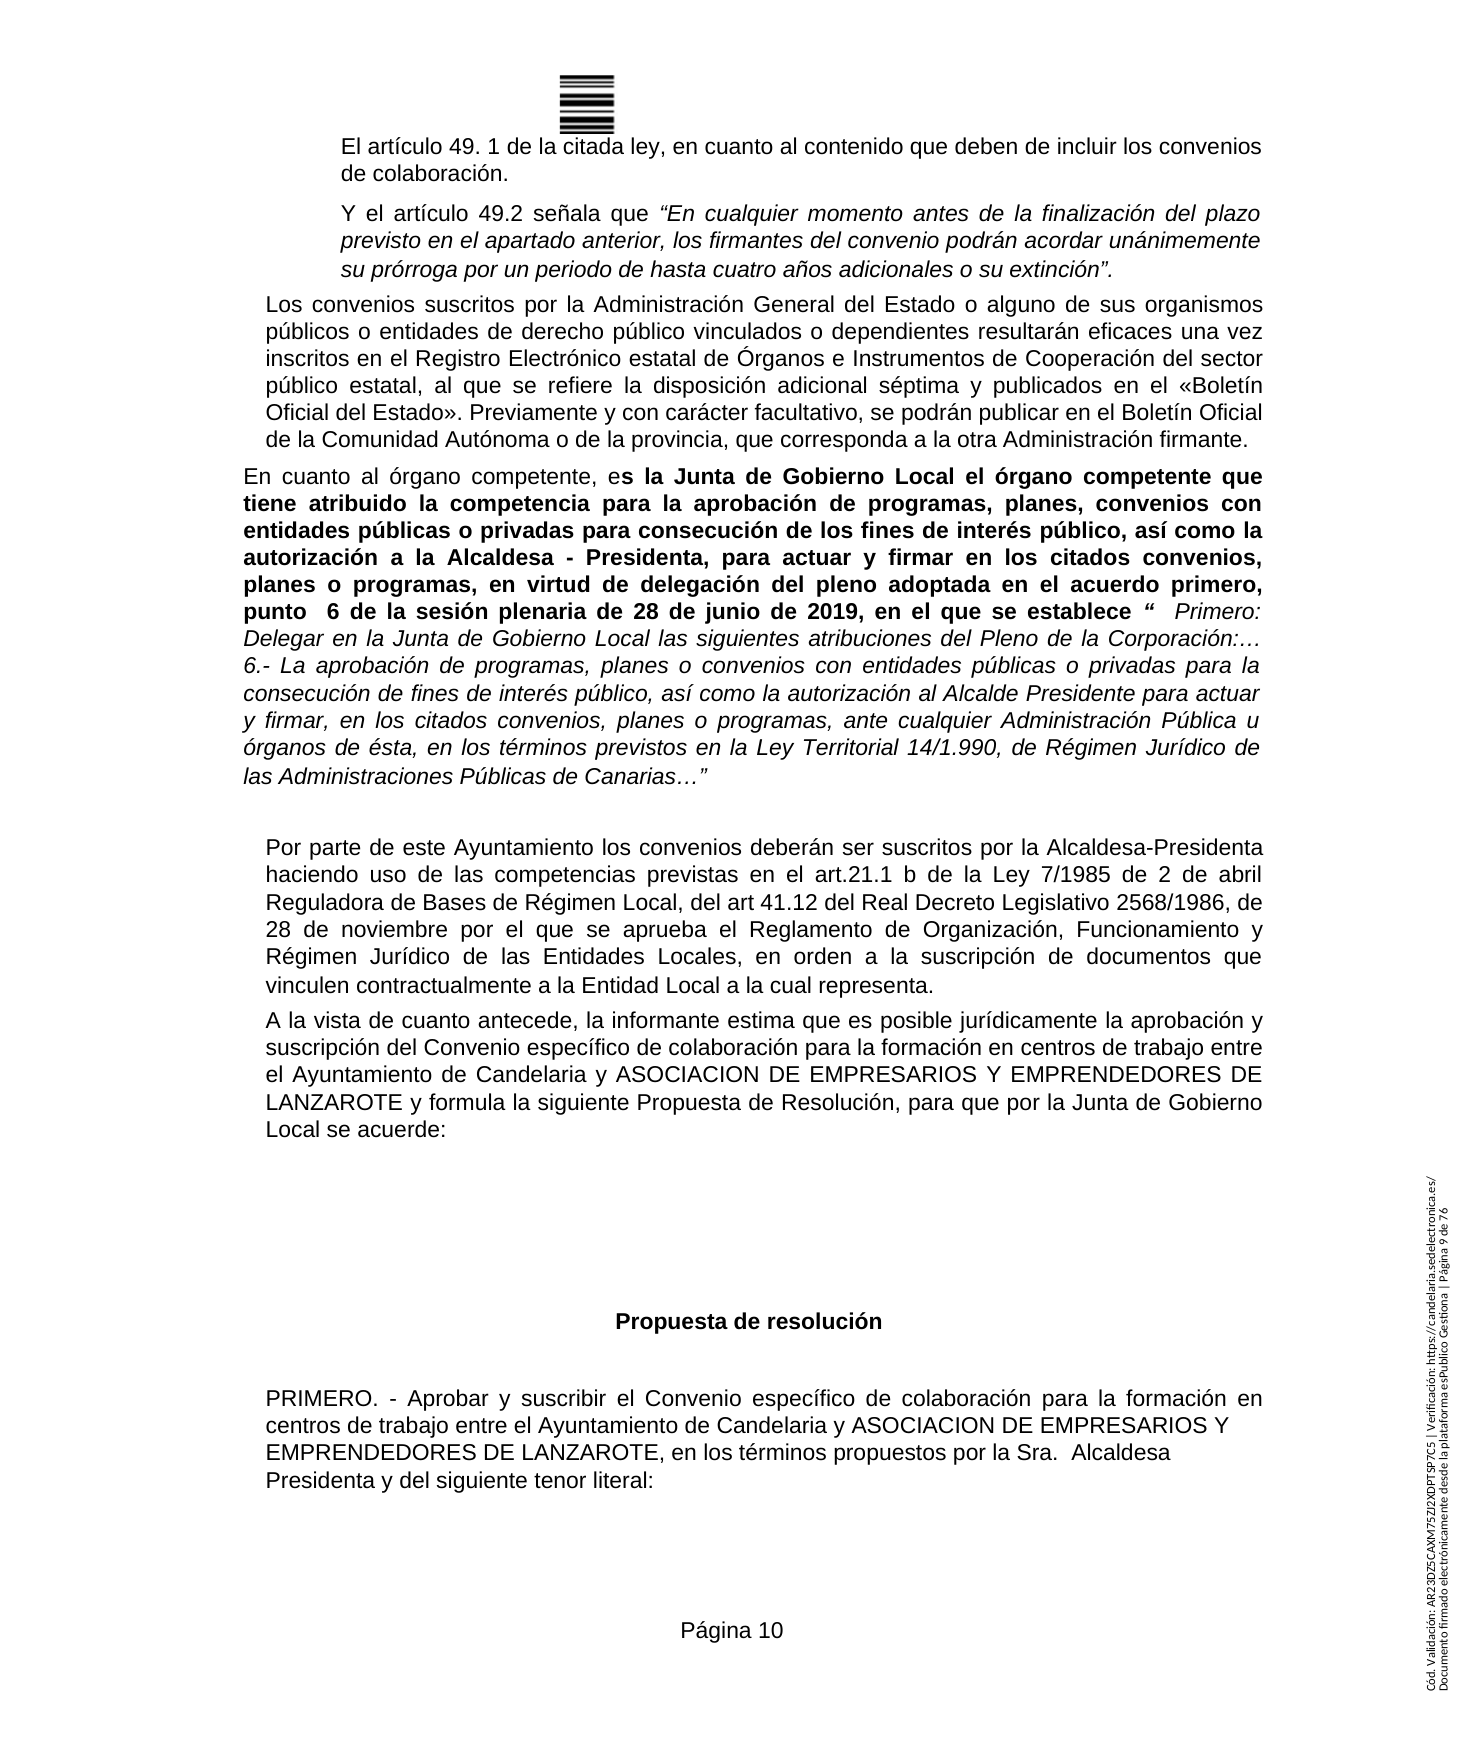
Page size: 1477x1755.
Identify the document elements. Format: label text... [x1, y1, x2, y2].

text Por parte de este Ayuntamiento los convenios deberán ser suscritos por la Alcaldesa-Presidenta haciendo uso de las competencias previstas en el art.21.1 b de la Ley 7/1985 de 2 de abril Reguladora de Bases de Régimen Local, del art 41.12 del Real Decreto Legislativo 2568/1986, de 28 de noviembre por el que se aprueba el Reglamento de Organización, Funcionamiento y Régimen Jurídico de las Entidades Locales, en orden a la suscripción de documentos que vinculen contractualmente a la Entidad Local a la cual representa. [265, 834, 1264, 999]
subtitle Propuesta de resolución [333, 1308, 1184, 1334]
text PRIMERO. - Aprobar y suscribir el Convenio específico de colaboración para la formación en centros de trabajo entre el Ayuntamiento de Candelaria y ASOCIACION DE EMPRESARIOS Y [265, 1384, 1264, 1438]
text Y el artículo 49.2 señala que “En cualquier momento antes de la finalización del plazo previsto en el apartado anterior, los firmantes del convenio podrán acordar unánimemente su prórroga por un periodo de hasta cuatro años adicionales o su extinción”. [341, 200, 1263, 283]
text Presidenta y del siguiente tenor literal: [265, 1467, 1264, 1493]
text El artículo 49. 1 de la citada ley, en cuanto al contenido que deben de incluir los convenios de colaboración. [341, 133, 1264, 187]
text A la vista de cuanto antecede, la informante estima que es posible jurídicamente la aprobación y suscripción del Convenio específico de colaboración para la formación en centros de trabajo entre el Ayuntamiento de Candelaria y ASOCIACION DE EMPRESARIOS Y EMPRENDEDORES DE LANZAROTE y formula la siguiente Propuesta de Resolución, para que por la Junta de Gobierno Local se acuerde: [265, 1007, 1264, 1142]
text EMPRENDEDORES DE LANZAROTE, en los términos propuestos por la Sra. Alcaldesa [265, 1439, 1264, 1466]
text Los convenios suscritos por la Administración General del Estado o alguno de sus organismos públicos o entidades de derecho público vinculados o dependientes resultarán eficaces una vez inscritos en el Registro Electrónico estatal de Órganos e Instrumentos de Cooperación del sector público estatal, al que se refiere la disposición adicional séptima y publicados en el «Boletín Oficial del Estado». Previamente y con carácter facultativo, se podrán publicar en el Boletín Oficial de la Comunidad Autónoma o de la provincia, que corresponda a la otra Administración firmante. [265, 291, 1264, 453]
text En cuanto al órgano competente, es la Junta de Gobierno Local el órgano competente que tiene atribuido la competencia para la aprobación de programas, planes, convenios con entidades públicas o privadas para consecución de los fines de interés público, así como la autorización a la Alcaldesa - Presidenta, para actuar y firmar en los citados convenios, planes o programas, en virtud de delegación del pleno adoptada en el acuerdo primero, punto 6 de la sesión plenaria de 28 de junio de 2019, en el que se establece “ Primero: Delegar en la Junta de Gobierno Local las siguientes atribuciones del Pleno de la Corporación:… 6.- La aprobación de programas, planes o convenios con entidades públicas o privadas para la consecución de fines de interés público, así como la autorización al Alcalde Presidente para actuar y firmar, en los citados convenios, planes o programas, ante cualquier Administración Pública u órganos de ésta, en los términos previstos en la Ley Territorial 14/1.990, de Régimen Jurídico de las Administraciones Públicas de Canarias…” [243, 463, 1263, 790]
